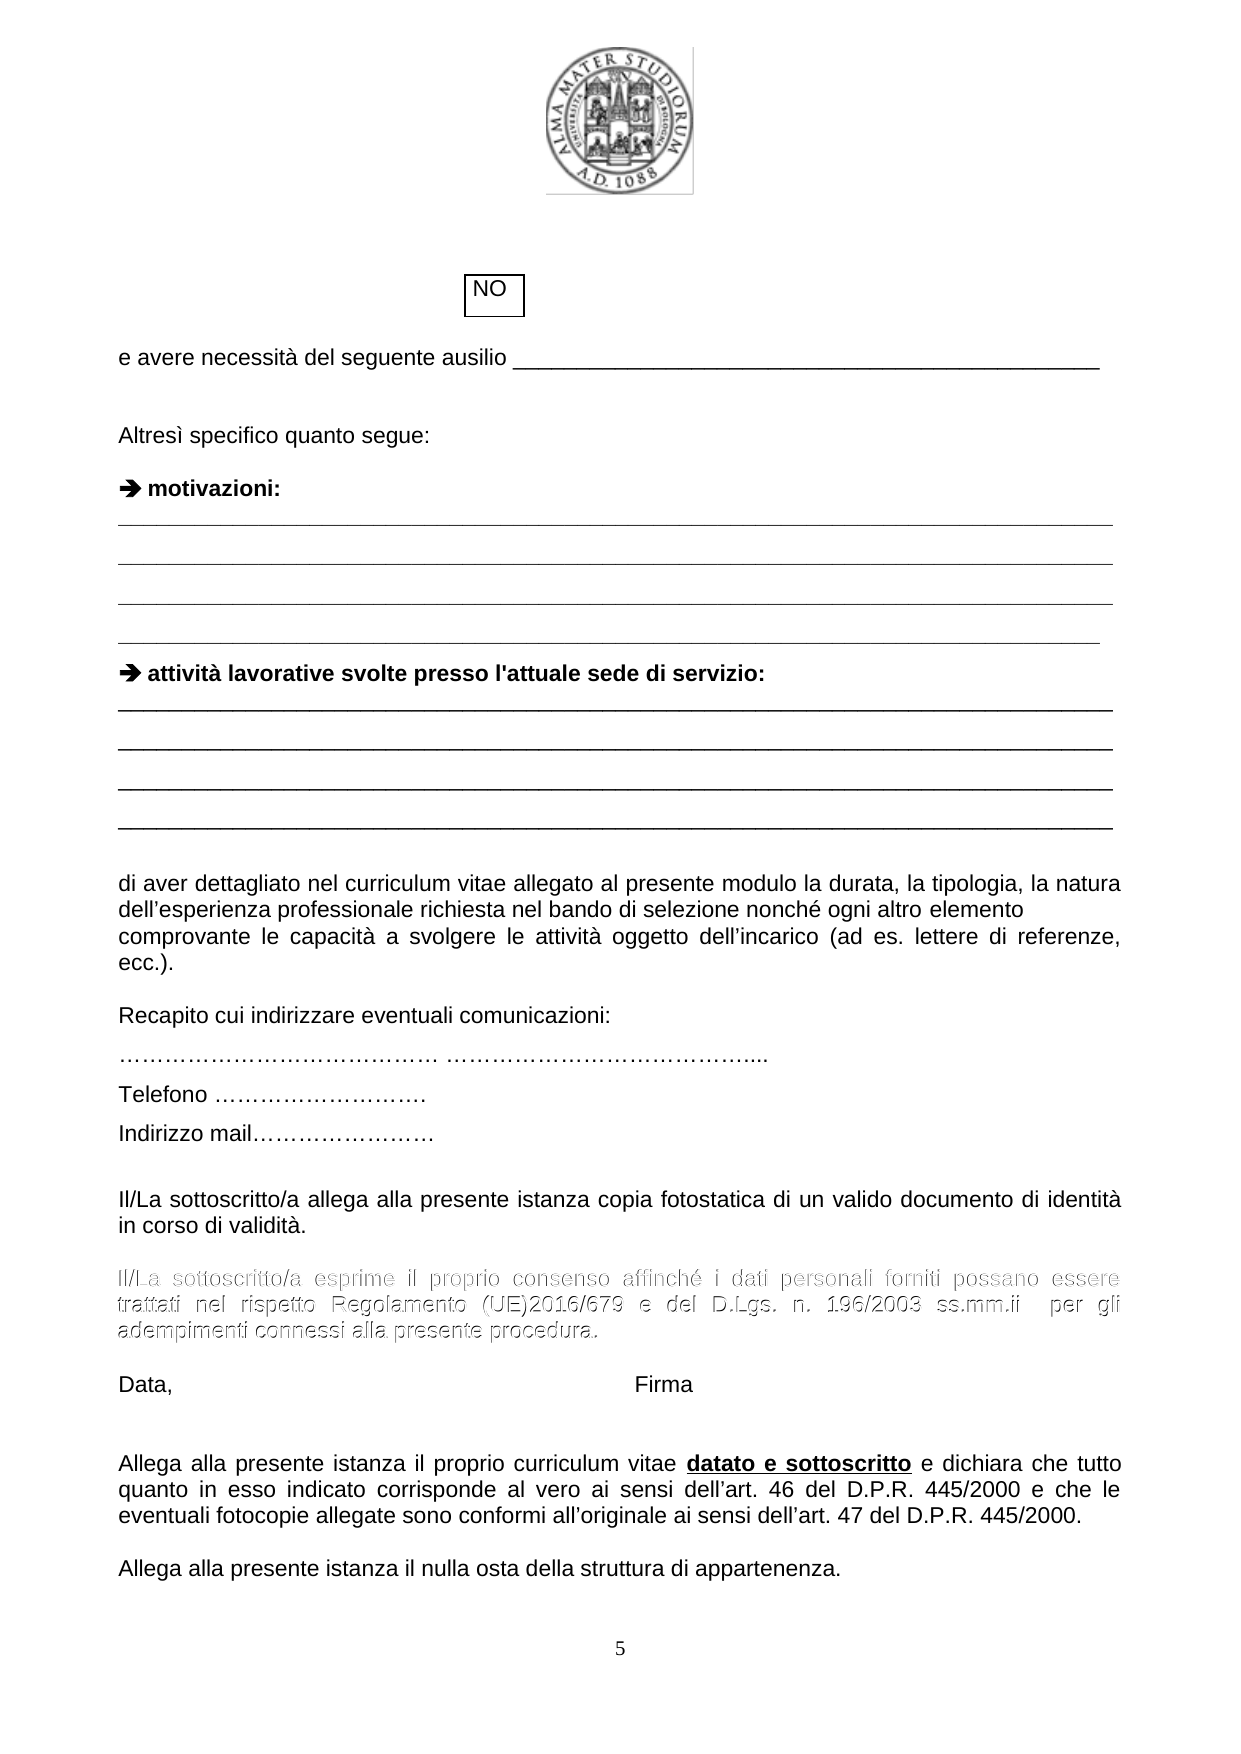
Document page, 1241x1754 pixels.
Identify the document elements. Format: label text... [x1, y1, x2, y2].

text Allega alla presente istanza il proprio curriculum vitae datato e sottoscritto e dichiara che tutto quanto in esso indicato corrisponde al vero ai sensi dell’art. 46 del D.P.R. 445/2000 e che le eventuali fotocopie allegate sono conformi all’originale ai sensi dell’art. 47 del D.P.R. 445/2000. [118, 1450, 1122, 1529]
text _______________________________________________________________________________________________________________________________________________________________________________________________________________________________________________________________________________________________________________________ [118, 502, 1122, 646]
text Il/La sottoscritto/a allega alla presente istanza copia fotostatica di un valido documento di identità in corso di validità. [118, 1186, 1122, 1239]
text  motivazioni: [118, 475, 1122, 502]
table_cell [525, 274, 598, 316]
text Telefono ………………………. [118, 1081, 1122, 1107]
table_cell NO [466, 276, 523, 316]
text …………………………………… ………………………………….... [118, 1041, 1122, 1068]
text ____________________________________________________________________________________________________________________________________________________________ [118, 765, 1122, 831]
text ____________________________________________________________________________________________________________________________________________________________ [118, 686, 1122, 752]
text di aver dettagliato nel curriculum vitae allegato al presente modulo la durata, la tipologia, la natura dell’esperienza professionale richiesta nel bando di selezione nonché ogni altro elemento comprovante le capacità a svolgere le attività oggetto dell’incarico (ad es. lettere di referenze, ecc.). [118, 870, 1122, 976]
text Il/La sottoscritto/a esprime il proprio consenso affinché i dati personali forniti possano essere trattati nel rispetto Regolamento (UE)2016/679 e del D.Lgs. n. 196/2003 ss.mm.ii per gli adempimenti connessi alla presente procedura. [118, 1265, 1122, 1344]
text Altresì specifico quanto segue: [118, 422, 1122, 449]
text Data, Firma [118, 1371, 1122, 1397]
text Allega alla presente istanza il nulla osta della struttura di appartenenza. [118, 1555, 1122, 1581]
text Indirizzo mail…………………… [118, 1120, 1122, 1147]
text e avere necessità del seguente ausilio ______________________________________________ [118, 343, 1122, 370]
text Recapito cui indirizzare eventuali comunicazioni: [118, 1002, 1122, 1028]
text  attività lavorative svolte presso l'attuale sede di servizio: [118, 659, 1122, 686]
table_cell [118, 274, 464, 316]
